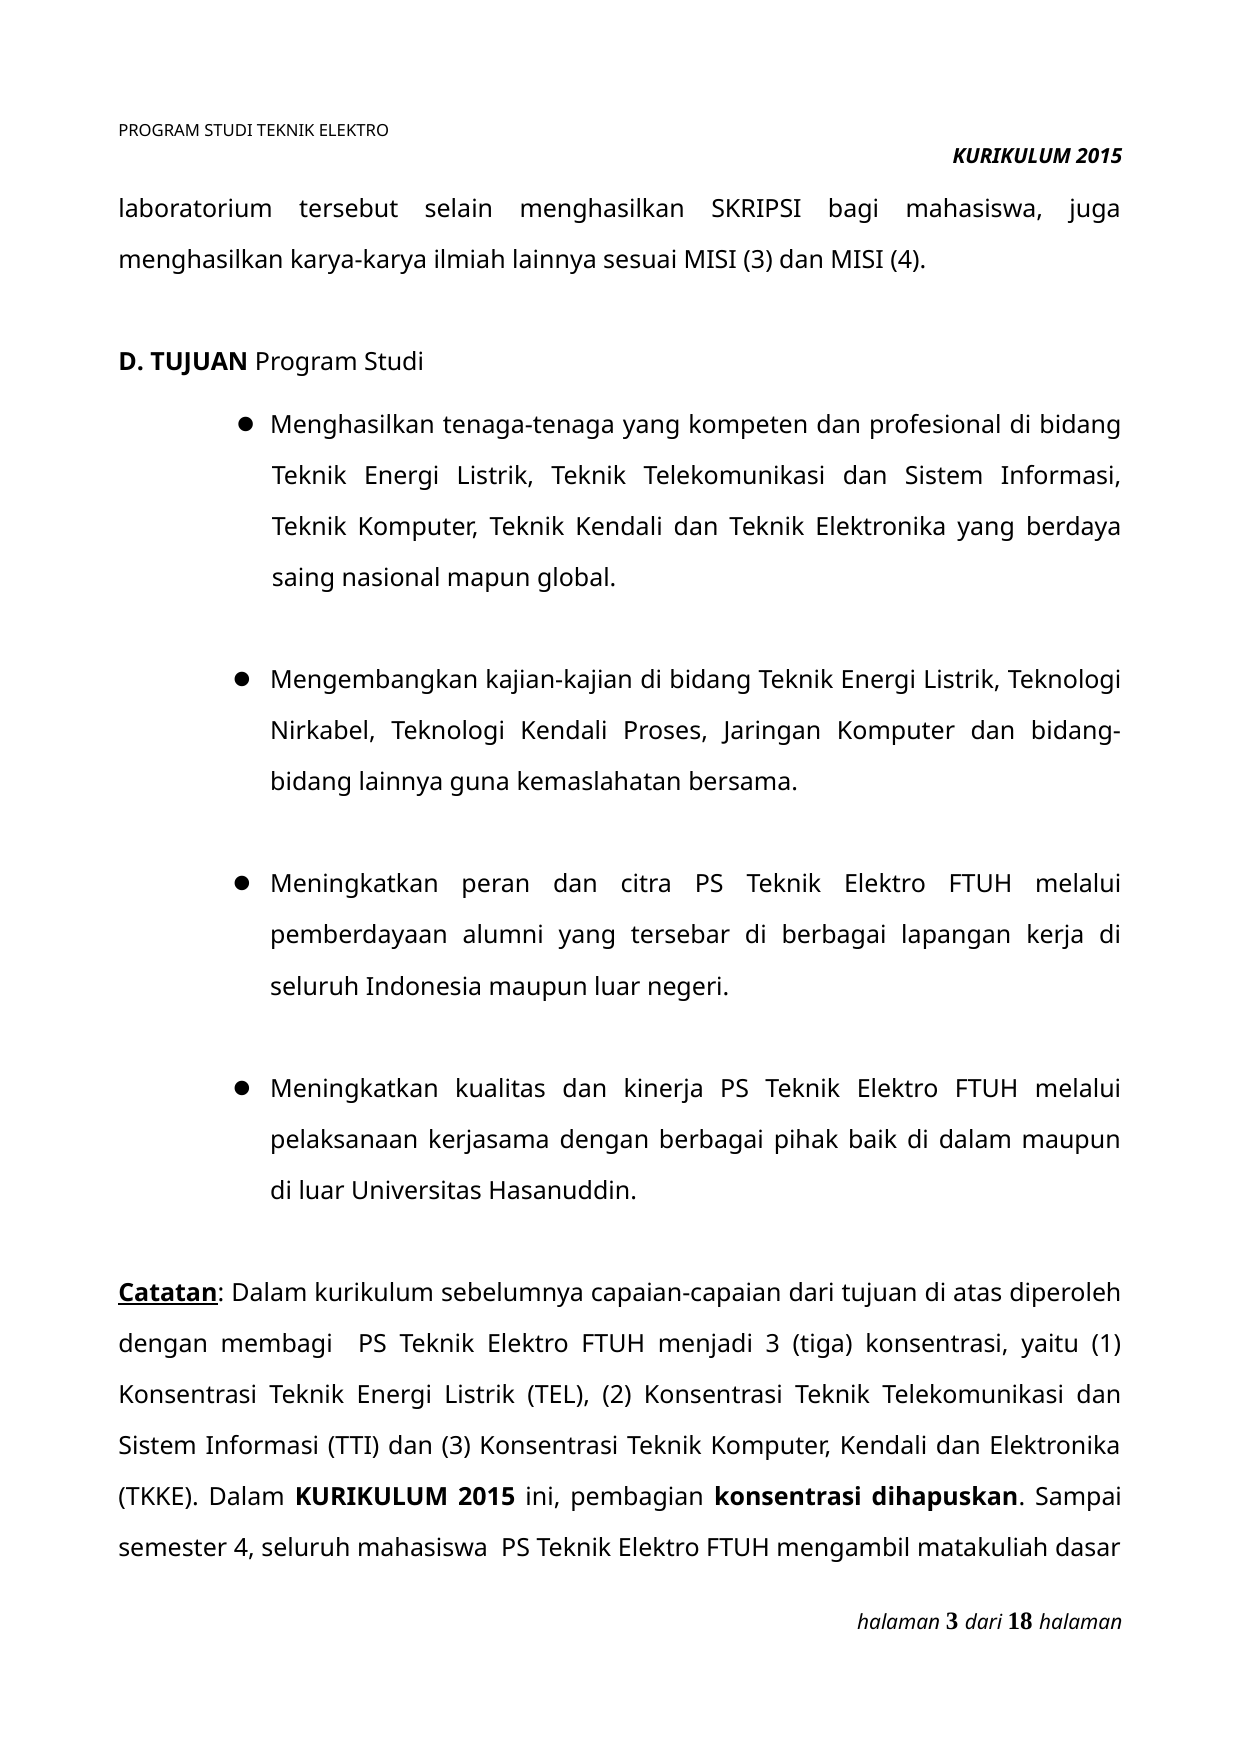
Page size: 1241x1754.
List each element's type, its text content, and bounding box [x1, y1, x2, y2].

text D. TUJUAN Program Studi [118, 344, 1122, 378]
list Meningkatkan peran dan citra PS Teknik Elektro FTUH melalui pemberdayaan alumni yang tersebar di berbagai lapangan kerja di seluruh Indonesia maupun luar negeri. [232, 866, 1122, 1002]
text laboratorium tersebut selain menghasilkan SKRIPSI bagi mahasiswa, juga menghasilkan karya-karya ilmiah lainnya sesuai MISI (3) dan MISI (4). [118, 191, 1122, 276]
list Meningkatkan kualitas dan kinerja PS Teknik Elektro FTUH melalui pelaksanaan kerjasama dengan berbagai pihak baik di dalam maupun di luar Universitas Hasanuddin. [232, 1070, 1122, 1206]
text Catatan: Dalam kurikulum sebelumnya capaian-capaian dari tujuan di atas diperoleh dengan membagi PS Teknik Elektro FTUH menjadi 3 (tiga) konsentrasi, yaitu (1) Konsentrasi Teknik Energi Listrik (TEL), (2) Konsentrasi Teknik Telekomunikasi dan Sistem Informasi (TTI) dan (3) Konsentrasi Teknik Komputer, Kendali dan Elektronika (TKKE). Dalam KURIKULUM 2015 ini, pembagian konsentrasi dihapuskan. Sampai semester 4, seluruh mahasiswa PS Teknik Elektro FTUH mengambil matakuliah dasar [118, 1274, 1122, 1564]
list Mengembangkan kajian-kajian di bidang Teknik Energi Listrik, Teknologi Nirkabel, Teknologi Kendali Proses, Jaringan Komputer dan bidang-bidang lainnya guna kemaslahatan bersama. [232, 662, 1122, 798]
list Menghasilkan tenaga-tenaga yang kompeten dan profesional di bidang Teknik Energi Listrik, Teknik Telekomunikasi dan Sistem Informasi, Teknik Komputer, Teknik Kendali dan Teknik Elektronika yang berdaya saing nasional mapun global. [236, 407, 1122, 594]
